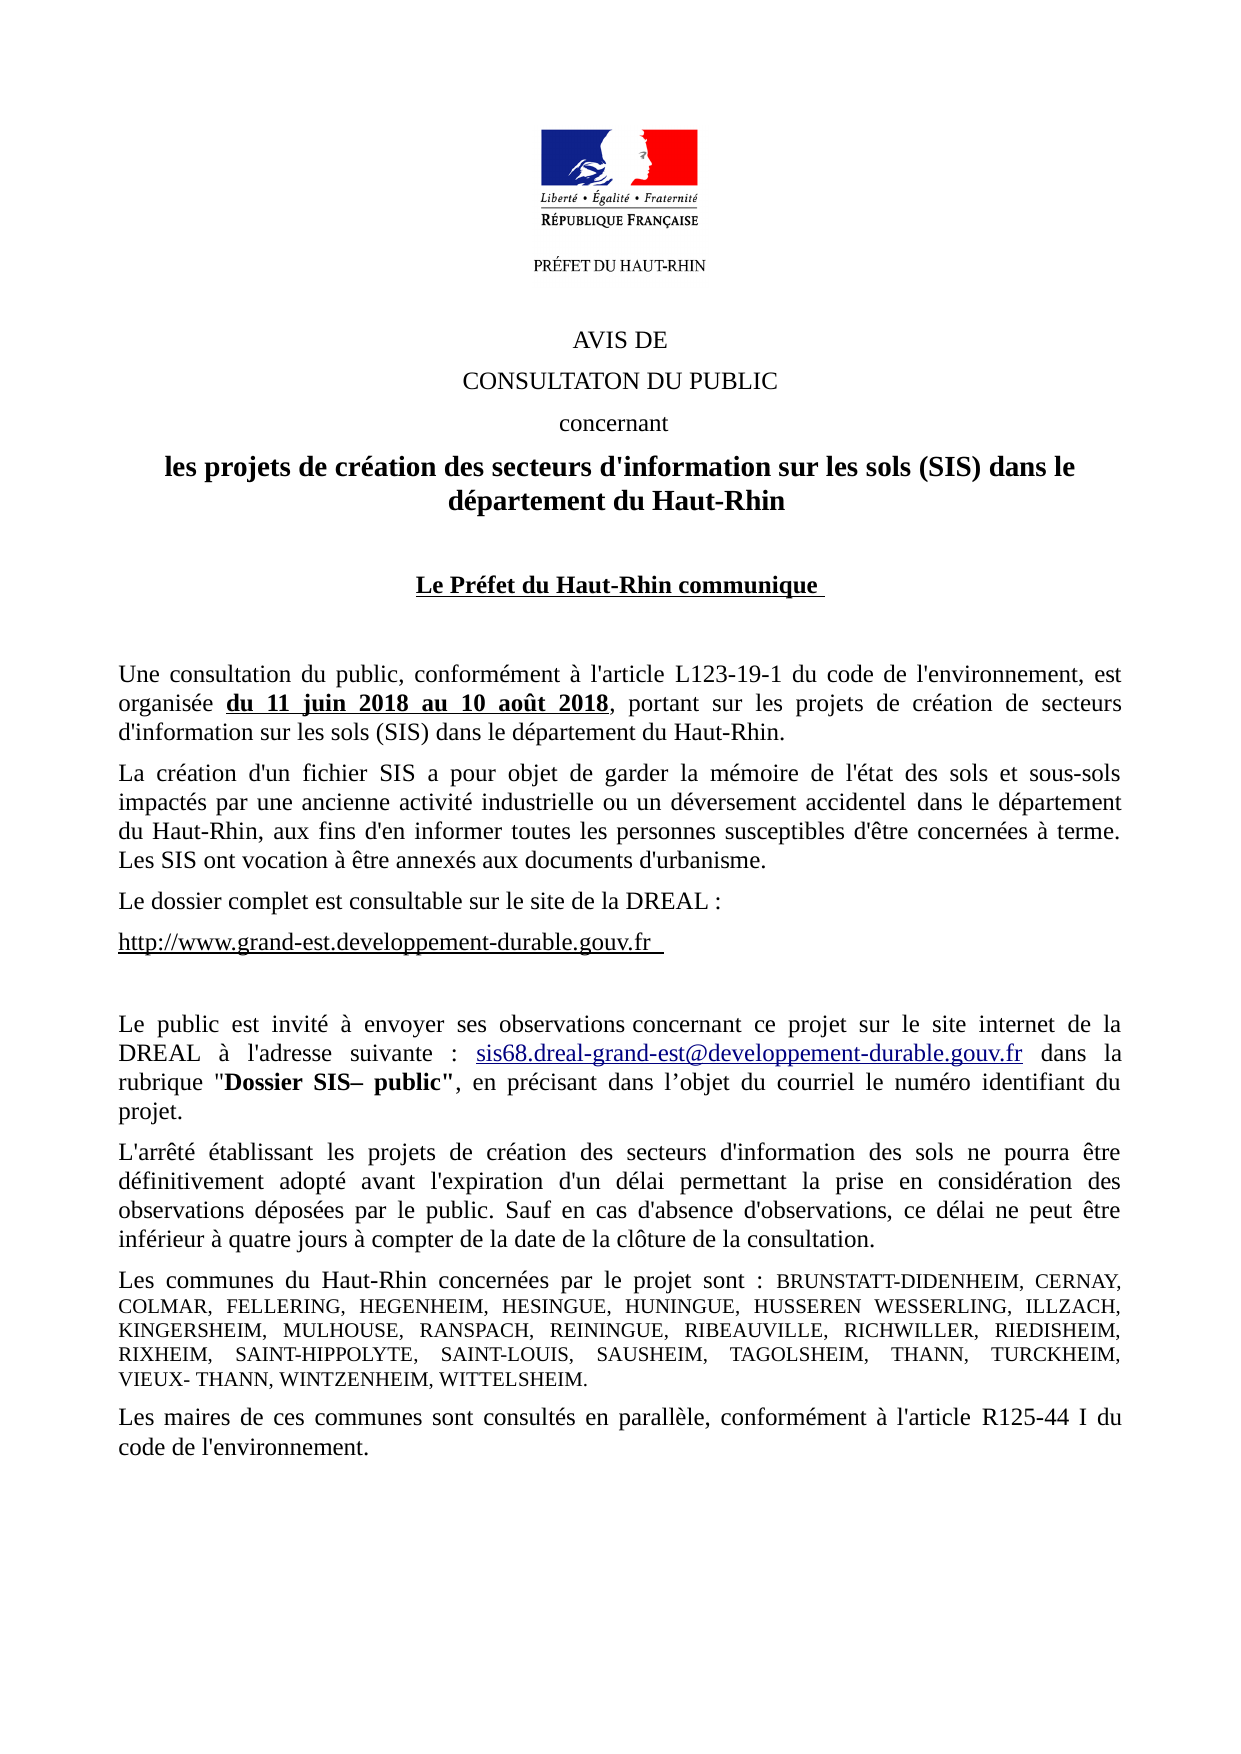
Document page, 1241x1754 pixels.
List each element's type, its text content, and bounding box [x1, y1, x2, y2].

text Les communes du Haut-Rhin concernées par le projet sont : BRUNSTATT-DIDENHEIM, CERNAY, COLMAR, FELLERING, HEGENHEIM, HESINGUE, HUNINGUE, HUSSEREN WESSERLING, ILLZACH, KINGERSHEIM, MULHOUSE, RANSPACH, REININGUE, RIBEAUVILLE, RICHWILLER, RIEDISHEIM, RIXHEIM, SAINT-HIPPOLYTE, SAINT-LOUIS, SAUSHEIM, TAGOLSHEIM, THANN, TURCKHEIM, VIEUX- THANN, WINTZENHEIM, WITTELSHEIM. [118, 1265, 1122, 1390]
text AVIS DE [118, 324, 1122, 354]
text les projets de création des secteurs d'information sur les sols (SIS) dans le département du Haut-Rhin [118, 449, 1122, 516]
text La création d'un fichier SIS a pour objet de garder la mémoire de l'état des sols et sous-sols impactés par une ancienne activité industrielle ou un déversement accidentel dans le département du Haut-Rhin, aux fins d'en informer toutes les personnes susceptibles d'être concernées à terme. Les SIS ont vocation à être annexés aux documents d'urbanisme. [118, 758, 1122, 874]
text L'arrêté établissant les projets de création des secteurs d'information des sols ne pourra être définitivement adopté avant l'expiration d'un délai permettant la prise en considération des observations déposées par le public. Sauf en cas d'absence d'observations, ce délai ne peut être inférieur à quatre jours à compter de la date de la clôture de la consultation. [118, 1137, 1122, 1253]
text Le dossier complet est consultable sur le site de la DREAL : [118, 886, 1122, 915]
text concernant [118, 408, 1122, 437]
picture [532, 125, 709, 288]
text Les maires de ces communes sont consultés en parallèle, conformément à l'article R125-44 I du code de l'environnement. [118, 1402, 1122, 1460]
text CONSULTATON DU PUBLIC [118, 366, 1122, 395]
text Le public est invité à envoyer ses observations concernant ce projet sur le site internet de la DREAL à l'adresse suivante : sis68.dreal-grand-est@developpement-durable.gouv.fr dans la rubrique "Dossier SIS– public", en précisant dans l’objet du courriel le numéro identifiant du projet. [118, 1009, 1122, 1125]
text Le Préfet du Haut-Rhin communique [118, 570, 1122, 599]
text http://www.grand-est.developpement-durable.gouv.fr [118, 927, 1122, 956]
text Une consultation du public, conformément à l'article L123-19-1 du code de l'environnement, est organisée du 11 juin 2018 au 10 août 2018, portant sur les projets de création de secteurs d'information sur les sols (SIS) dans le département du Haut-Rhin. [118, 659, 1122, 746]
